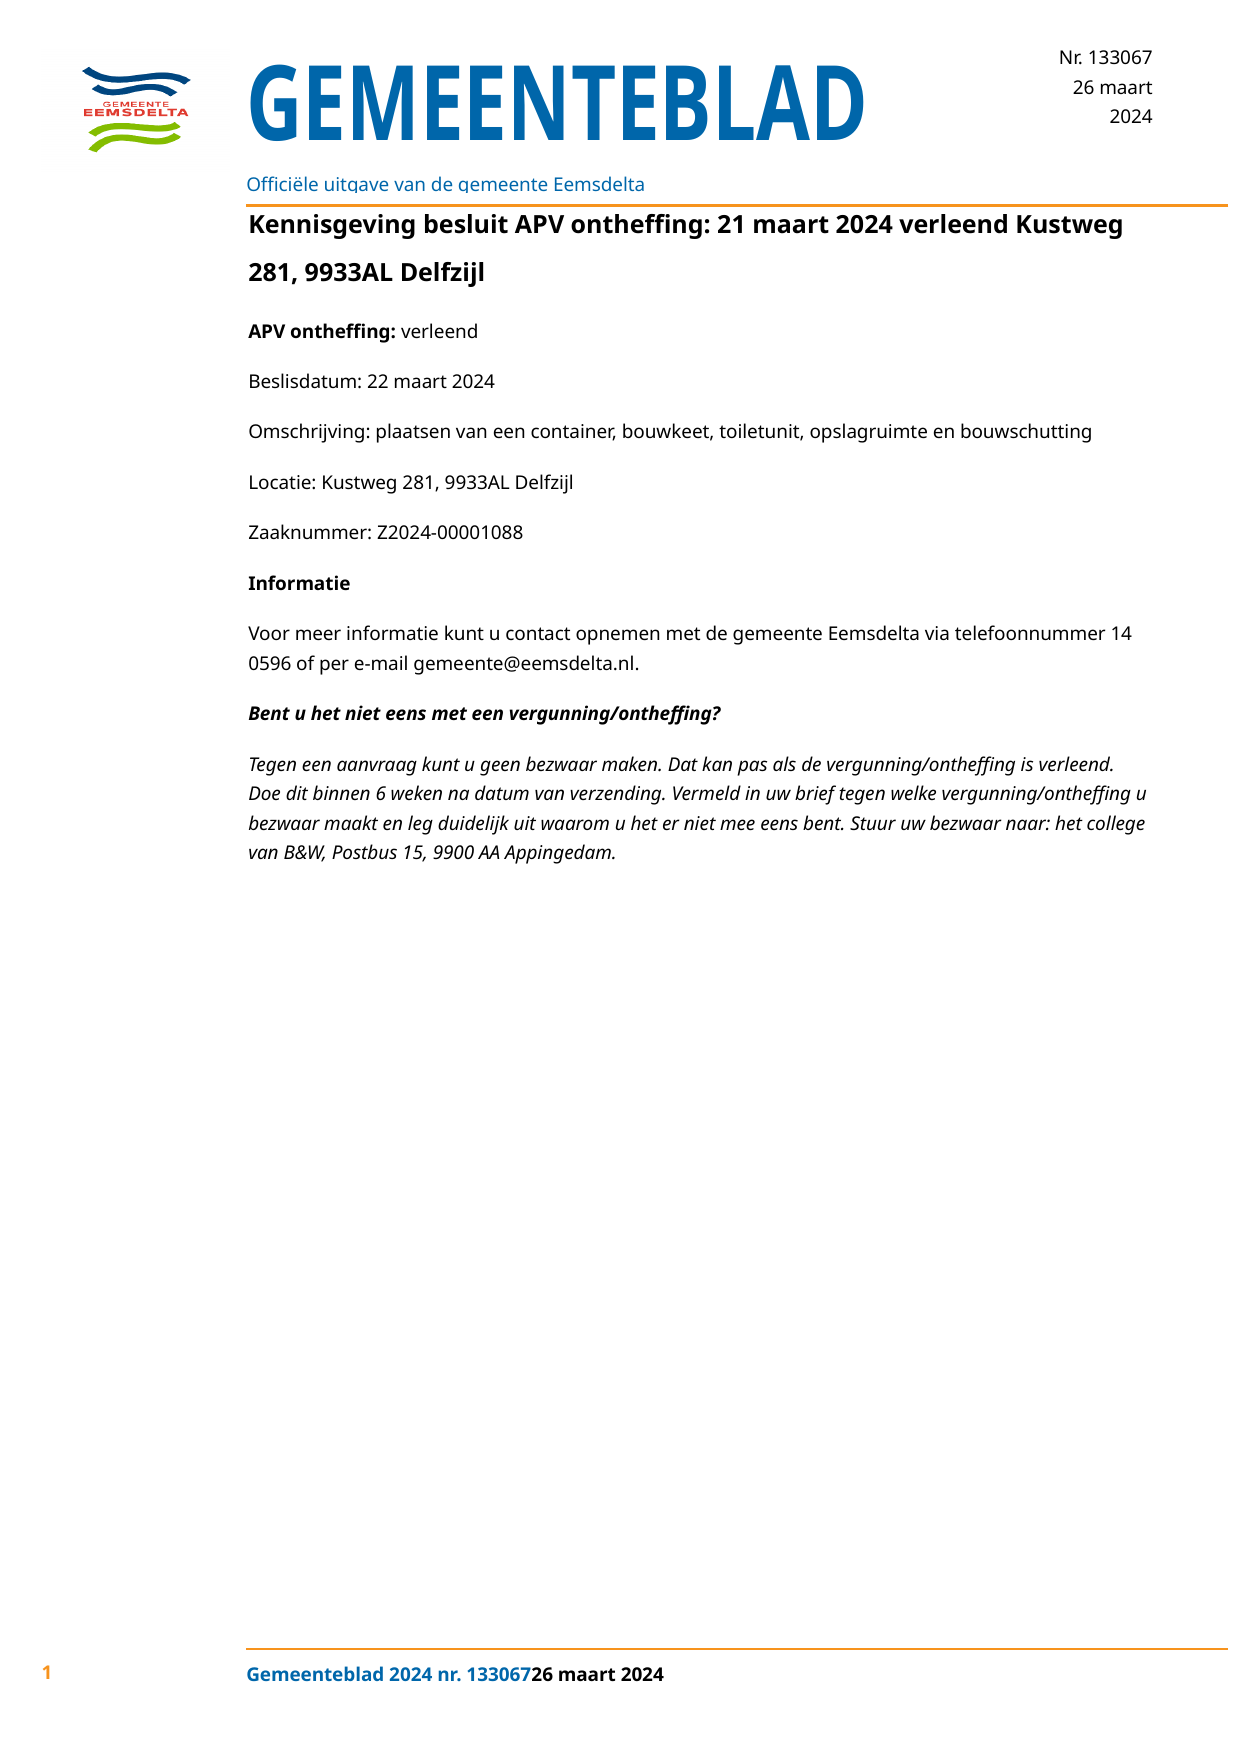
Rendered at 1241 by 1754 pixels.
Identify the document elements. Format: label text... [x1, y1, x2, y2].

text Locatie: Kustweg 281, 9933AL Delfzijl [248, 469, 1152, 495]
text Tegen een aanvraag kunt u geen bezwaar maken. Dat kan pas als de vergunning/ontheffing is verleend. Doe dit binnen 6 weken na datum van verzending. Vermeld in uw brief tegen welke vergunning/ontheffing u bezwaar maakt en leg duidelijk uit waarom u het er niet mee eens bent. Stuur uw bezwaar naar: het college van B&W, Postbus 15, 9900 AA Appingedam. [248, 751, 1152, 865]
text Informatie [248, 570, 1152, 596]
text Voor meer informatie kunt u contact opnemen met de gemeente Eemsdelta via telefoonnummer 14 0596 of per e-mail gemeente@eemsdelta.nl. [248, 620, 1152, 676]
text APV ontheffing: verleend [248, 318, 1152, 344]
text Omschrijving: plaatsen van een container, bouwkeet, toiletunit, opslagruimte en bouwschutting [248, 419, 1152, 444]
picture [41, 47, 231, 172]
text Zaaknummer: Z2024-00001088 [248, 519, 1152, 545]
text Bent u het niet eens met een vergunning/ontheffing? [248, 700, 1152, 726]
text Beslisdatum: 22 maart 2024 [248, 368, 1152, 394]
text Kennisgeving besluit APV ontheffing: 21 maart 2024 verleend Kustweg 281, 9933AL Delfzijl [248, 207, 1152, 288]
